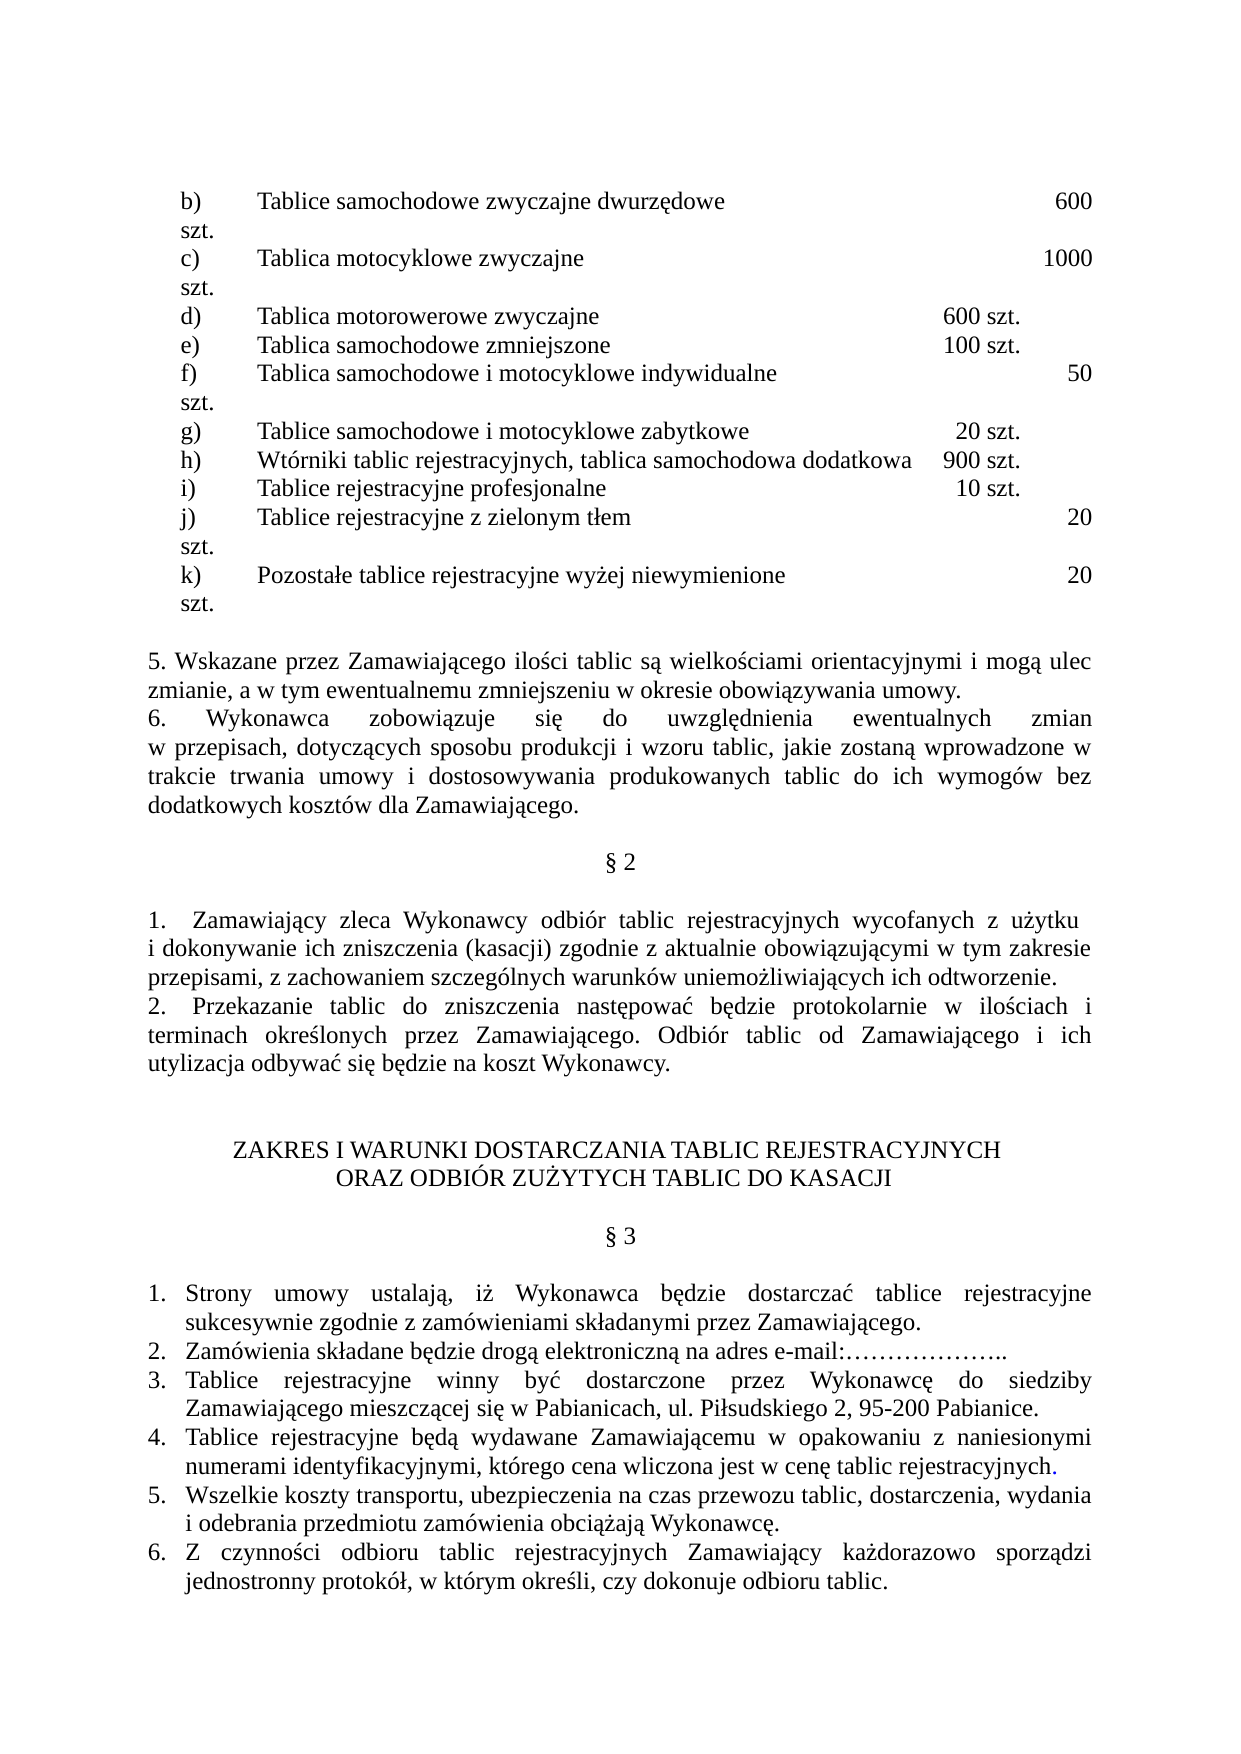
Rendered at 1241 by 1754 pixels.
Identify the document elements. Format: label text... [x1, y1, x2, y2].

list Tablica motocyklowe zwyczajne 1000 szt. [180, 243, 1093, 301]
list Tablice samochodowe i motocyklowe zabytkowe 20 szt. [180, 416, 1093, 445]
list Tablice rejestracyjne winny być dostarczone przez Wykonawcę do siedziby Zamawiającego mieszczącej się w Pabianicach, ul. Piłsudskiego 2, 95-200 Pabianice. [148, 1365, 1093, 1422]
text ZAKRES I WARUNKI DOSTARCZANIA TABLIC REJESTRACYJNYCH ORAZ ODBIÓR ZUŻYTYCH TABLIC DO KASACJI [148, 1135, 1093, 1192]
list Z czynności odbioru tablic rejestracyjnych Zamawiający każdorazowo sporządzi jednostronny protokół, w którym określi, czy dokonuje odbioru tablic. [148, 1537, 1093, 1595]
list Przekazanie tablic do zniszczenia następować będzie protokolarnie w ilościach i terminach określonych przez Zamawiającego. Odbiór tablic od Zamawiającego i ich utylizacja odbywać się będzie na koszt Wykonawcy. [148, 991, 1093, 1077]
list Zamówienia składane będzie drogą elektroniczną na adres e-mail:……………….. [148, 1336, 1093, 1365]
list Tablica samochodowe zmniejszone 100 szt. [180, 330, 1093, 358]
list Tablice rejestracyjne z zielonym tłem 20 szt. [180, 502, 1093, 560]
list Tablice samochodowe zwyczajne dwurzędowe 600 szt. [180, 186, 1093, 243]
text 6. Wykonawca zobowiązuje się do uwzględnienia ewentualnych zmian w przepisach, dotyczących sposobu produkcji i wzoru tablic, jakie zostaną wprowadzone w trakcie trwania umowy i dostosowywania produkowanych tablic do ich wymogów bez dodatkowych kosztów dla Zamawiającego. [148, 703, 1093, 818]
text 5. Wskazane przez Zamawiającego ilości tablic są wielkościami orientacyjnymi i mogą ulec zmianie, a w tym ewentualnemu zmniejszeniu w okresie obowiązywania umowy. [148, 646, 1093, 703]
list Tablica samochodowe i motocyklowe indywidualne 50 szt. [180, 358, 1093, 416]
list Strony umowy ustalają, iż Wykonawca będzie dostarczać tablice rejestracyjne sukcesywnie zgodnie z zamówieniami składanymi przez Zamawiającego. [148, 1278, 1093, 1336]
list Tablice rejestracyjne będą wydawane Zamawiającemu w opakowaniu z naniesionymi numerami identyfikacyjnymi, którego cena wliczona jest w cenę tablic rejestracyjnych. [148, 1422, 1093, 1480]
list Tablice rejestracyjne profesjonalne 10 szt. [180, 473, 1093, 502]
list Wszelkie koszty transportu, ubezpieczenia na czas przewozu tablic, dostarczenia, wydania i odebrania przedmiotu zamówienia obciążają Wykonawcę. [148, 1480, 1093, 1537]
list Wtórniki tablic rejestracyjnych, tablica samochodowa dodatkowa 900 szt. [180, 445, 1093, 473]
text § 2 [148, 847, 1093, 876]
text § 3 [148, 1221, 1093, 1250]
list Pozostałe tablice rejestracyjne wyżej niewymienione 20 szt. [180, 560, 1093, 617]
list Tablica motorowerowe zwyczajne 600 szt. [180, 301, 1093, 330]
list Zamawiający zleca Wykonawcy odbiór tablic rejestracyjnych wycofanych z użytku i dokonywanie ich zniszczenia (kasacji) zgodnie z aktualnie obowiązującymi w tym zakresie przepisami, z zachowaniem szczególnych warunków uniemożliwiających ich odtworzenie. [148, 905, 1093, 991]
